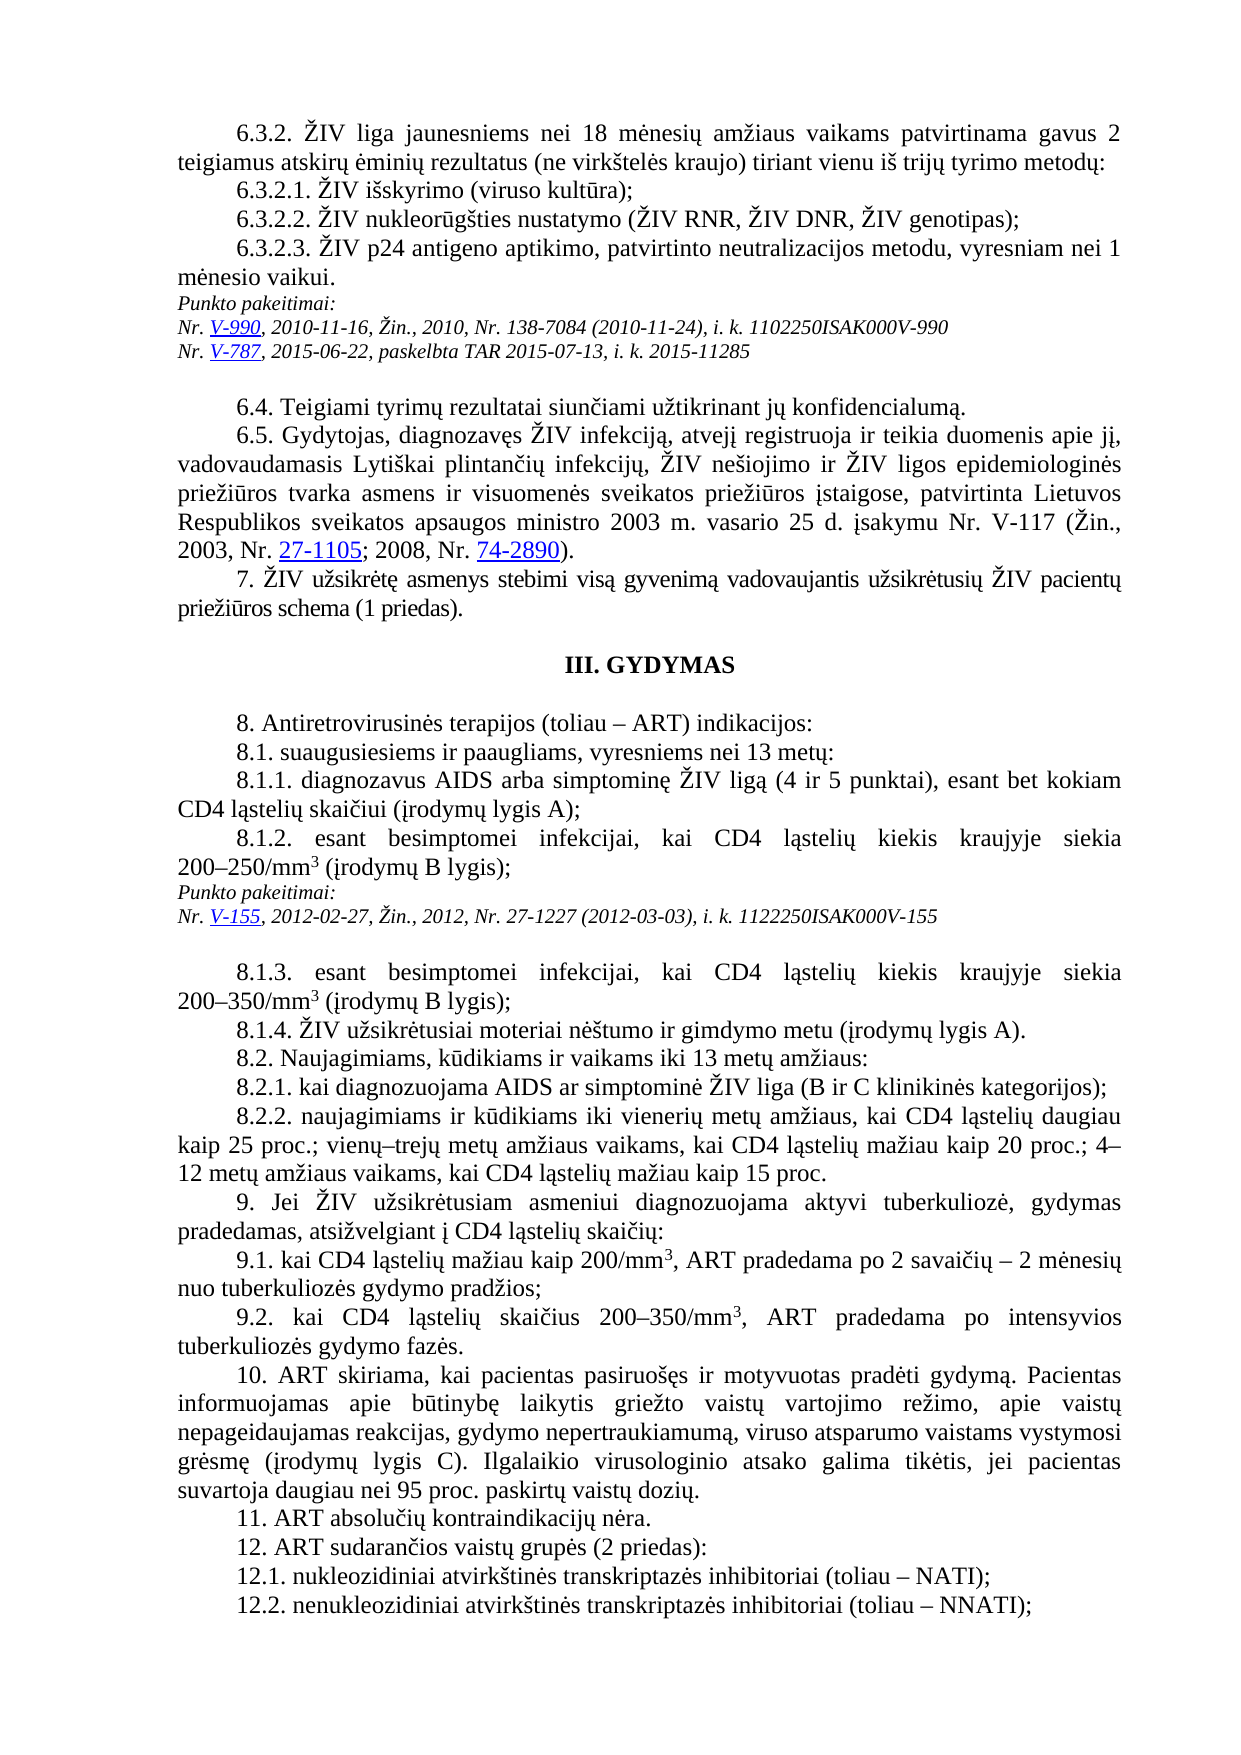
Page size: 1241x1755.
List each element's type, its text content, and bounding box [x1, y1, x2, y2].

text 9.1. kai CD4 ląstelių mažiau kaip 200/mm3, ART pradedama po 2 savaičių – 2 mėnesių nuo tuberkuliozės gydymo pradžios; [177, 1245, 1122, 1302]
text 6.4. Teigiami tyrimų rezultatai siunčiami užtikrinant jų konfidencialumą. [177, 392, 1122, 420]
text 6.3.2.3. ŽIV p24 antigeno aptikimo, patvirtinto neutralizacijos metodu, vyresniam nei 1 mėnesio vaikui. [177, 233, 1122, 291]
text 8.2.1. kai diagnozuojama AIDS ar simptominė ŽIV liga (B ir C klinikinės kategorijos); [177, 1072, 1122, 1101]
text 8.1.1. diagnozavus AIDS arba simptominę ŽIV ligą (4 ir 5 punktai), esant bet kokiam CD4 ląstelių skaičiui (įrodymų lygis A); [177, 765, 1122, 823]
text 8.1.3. esant besimptomei infekcijai, kai CD4 ląstelių kiekis kraujyje siekia 200–350/mm3 (įrodymų B lygis); [177, 957, 1122, 1015]
text 8.2.2. naujagimiams ir kūdikiams iki vienerių metų amžiaus, kai CD4 ląstelių daugiau kaip 25 proc.; vienų–trejų metų amžiaus vaikams, kai CD4 ląstelių mažiau kaip 20 proc.; 4–12 metų amžiaus vaikams, kai CD4 ląstelių mažiau kaip 15 proc. [177, 1101, 1122, 1187]
text III. GYDYMAS [177, 650, 1122, 679]
text 8.1.4. ŽIV užsikrėtusiai moteriai nėštumo ir gimdymo metu (įrodymų lygis A). [177, 1015, 1122, 1043]
text 12. ART sudarančios vaistų grupės (2 priedas): [177, 1532, 1122, 1561]
text 8.2. Naujagimiams, kūdikiams ir vaikams iki 13 metų amžiaus: [177, 1043, 1122, 1072]
text 10. ART skiriama, kai pacientas pasiruošęs ir motyvuotas pradėti gydymą. Pacientas informuojamas apie būtinybę laikytis griežto vaistų vartojimo režimo, apie vaistų nepageidaujamas reakcijas, gydymo nepertraukiamumą, viruso atsparumo vaistams vystymosi grėsmę (įrodymų lygis C). Ilgalaikio virusologinio atsako galima tikėtis, jei pacientas suvartoja daugiau nei 95 proc. paskirtų vaistų dozių. [177, 1360, 1122, 1503]
text 6.3.2.2. ŽIV nukleorūgšties nustatymo (ŽIV RNR, ŽIV DNR, ŽIV genotipas); [177, 204, 1122, 233]
text 6.3.2.1. ŽIV išskyrimo (viruso kultūra); [177, 176, 1122, 204]
text 8.1.2. esant besimptomei infekcijai, kai CD4 ląstelių kiekis kraujyje siekia 200–250/mm3 (įrodymų B lygis); [177, 823, 1122, 880]
text 8. Antiretrovirusinės terapijos (toliau – ART) indikacijos: [177, 708, 1122, 737]
text 9. Jei ŽIV užsikrėtusiam asmeniui diagnozuojama aktyvi tuberkuliozė, gydymas pradedamas, atsižvelgiant į CD4 ląstelių skaičių: [177, 1187, 1122, 1245]
text 6.5. Gydytojas, diagnozavęs ŽIV infekciją, atvejį registruoja ir teikia duomenis apie jį, vadovaudamasis Lytiškai plintančių infekcijų, ŽIV nešiojimo ir ŽIV ligos epidemiologinės priežiūros tvarka asmens ir visuomenės sveikatos priežiūros įstaigose, patvirtinta Lietuvos Respublikos sveikatos apsaugos ministro 2003 m. vasario 25 d. įsakymu Nr. V-117 (Žin., 2003, Nr. 27-1105; 2008, Nr. 74-2890). [177, 420, 1122, 564]
text 6.3.2. ŽIV liga jaunesniems nei 18 mėnesių amžiaus vaikams patvirtinama gavus 2 teigiamus atskirų ėminių rezultatus (ne virkštelės kraujo) tiriant vienu iš trijų tyrimo metodų: [177, 118, 1122, 176]
text 12.1. nukleozidiniai atvirkštinės transkriptazės inhibitoriai (toliau – NATI); [177, 1561, 1122, 1590]
text Nr. V-990, 2010-11-16, Žin., 2010, Nr. 138-7084 (2010-11-24), i. k. 1102250ISAK000V-990 [177, 315, 1122, 339]
text 12.2. nenukleozidiniai atvirkštinės transkriptazės inhibitoriai (toliau – NNATI); [177, 1590, 1122, 1618]
text Nr. V-155, 2012-02-27, Žin., 2012, Nr. 27-1227 (2012-03-03), i. k. 1122250ISAK000V-155 [177, 904, 1122, 928]
text Punkto pakeitimai: [177, 880, 1122, 904]
text Punkto pakeitimai: [177, 291, 1122, 315]
text 9.2. kai CD4 ląstelių skaičius 200–350/mm3, ART pradedama po intensyvios tuberkuliozės gydymo fazės. [177, 1302, 1122, 1360]
text 11. ART absolučių kontraindikacijų nėra. [177, 1503, 1122, 1532]
text 8.1. suaugusiesiems ir paaugliams, vyresniems nei 13 metų: [177, 737, 1122, 765]
text Nr. V-787, 2015-06-22, paskelbta TAR 2015-07-13, i. k. 2015-11285 [177, 339, 1122, 363]
text 7. ŽIV užsikrėtę asmenys stebimi visą gyvenimą vadovaujantis užsikrėtusių ŽIV pacientų priežiūros schema (1 priedas). [177, 564, 1122, 622]
